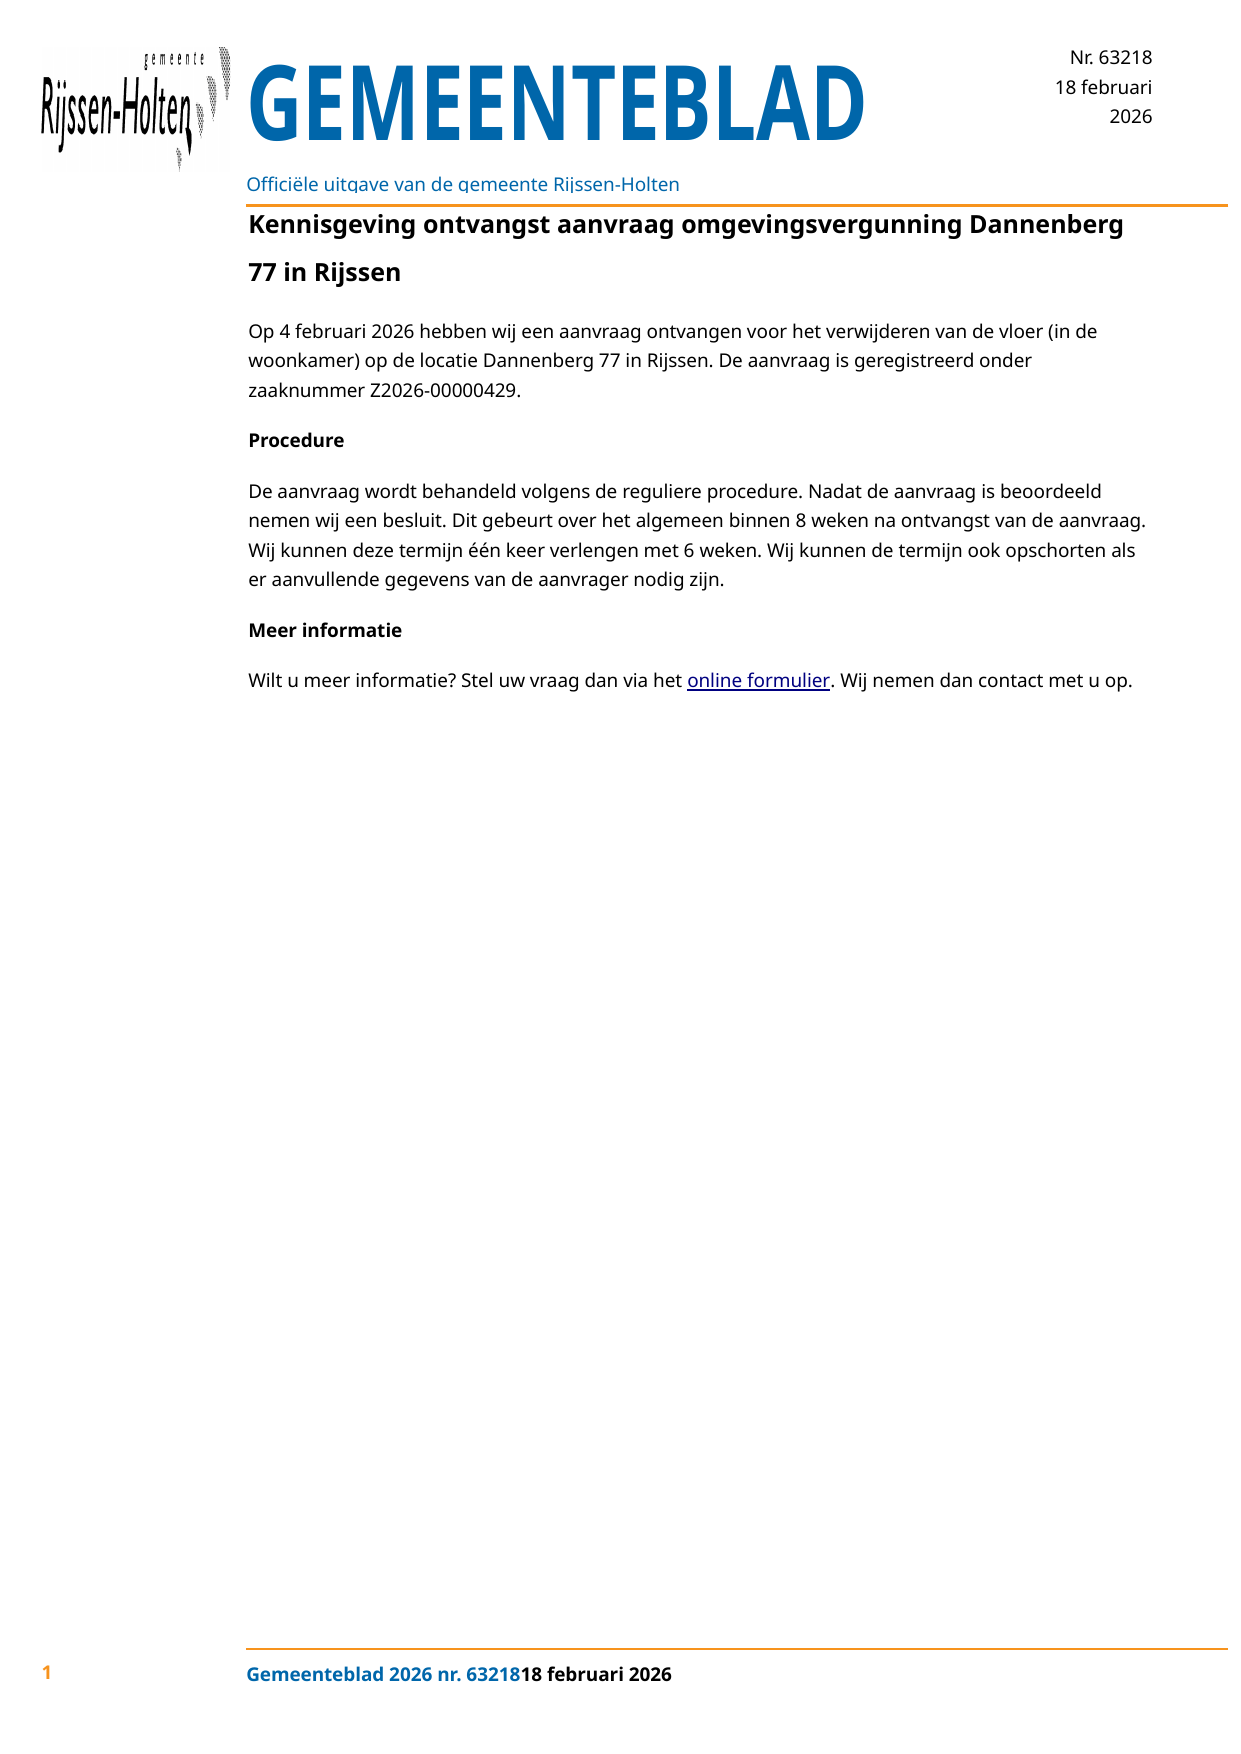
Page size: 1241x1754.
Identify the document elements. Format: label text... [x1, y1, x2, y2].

picture [41, 47, 231, 172]
text Meer informatie [248, 617, 1152, 643]
text Kennisgeving ontvangst aanvraag omgevingsvergunning Dannenberg 77 in Rijssen [248, 207, 1152, 288]
text Procedure [248, 427, 1152, 453]
text De aanvraag wordt behandeld volgens de reguliere procedure. Nadat de aanvraag is beoordeeld nemen wij een besluit. Dit gebeurt over het algemeen binnen 8 weken na ontvangst van de aanvraag. Wij kunnen deze termijn één keer verlengen met 6 weken. Wij kunnen de termijn ook opschorten als er aanvullende gegevens van de aanvrager nodig zijn. [248, 478, 1152, 592]
text Wilt u meer informatie? Stel uw vraag dan via het online formulier. Wij nemen dan contact met u op. [248, 667, 1152, 693]
text Op 4 februari 2026 hebben wij een aanvraag ontvangen voor het verwijderen van de vloer (in de woonkamer) op de locatie Dannenberg 77 in Rijssen. De aanvraag is geregistreerd onder zaaknummer Z2026-00000429. [248, 318, 1152, 403]
